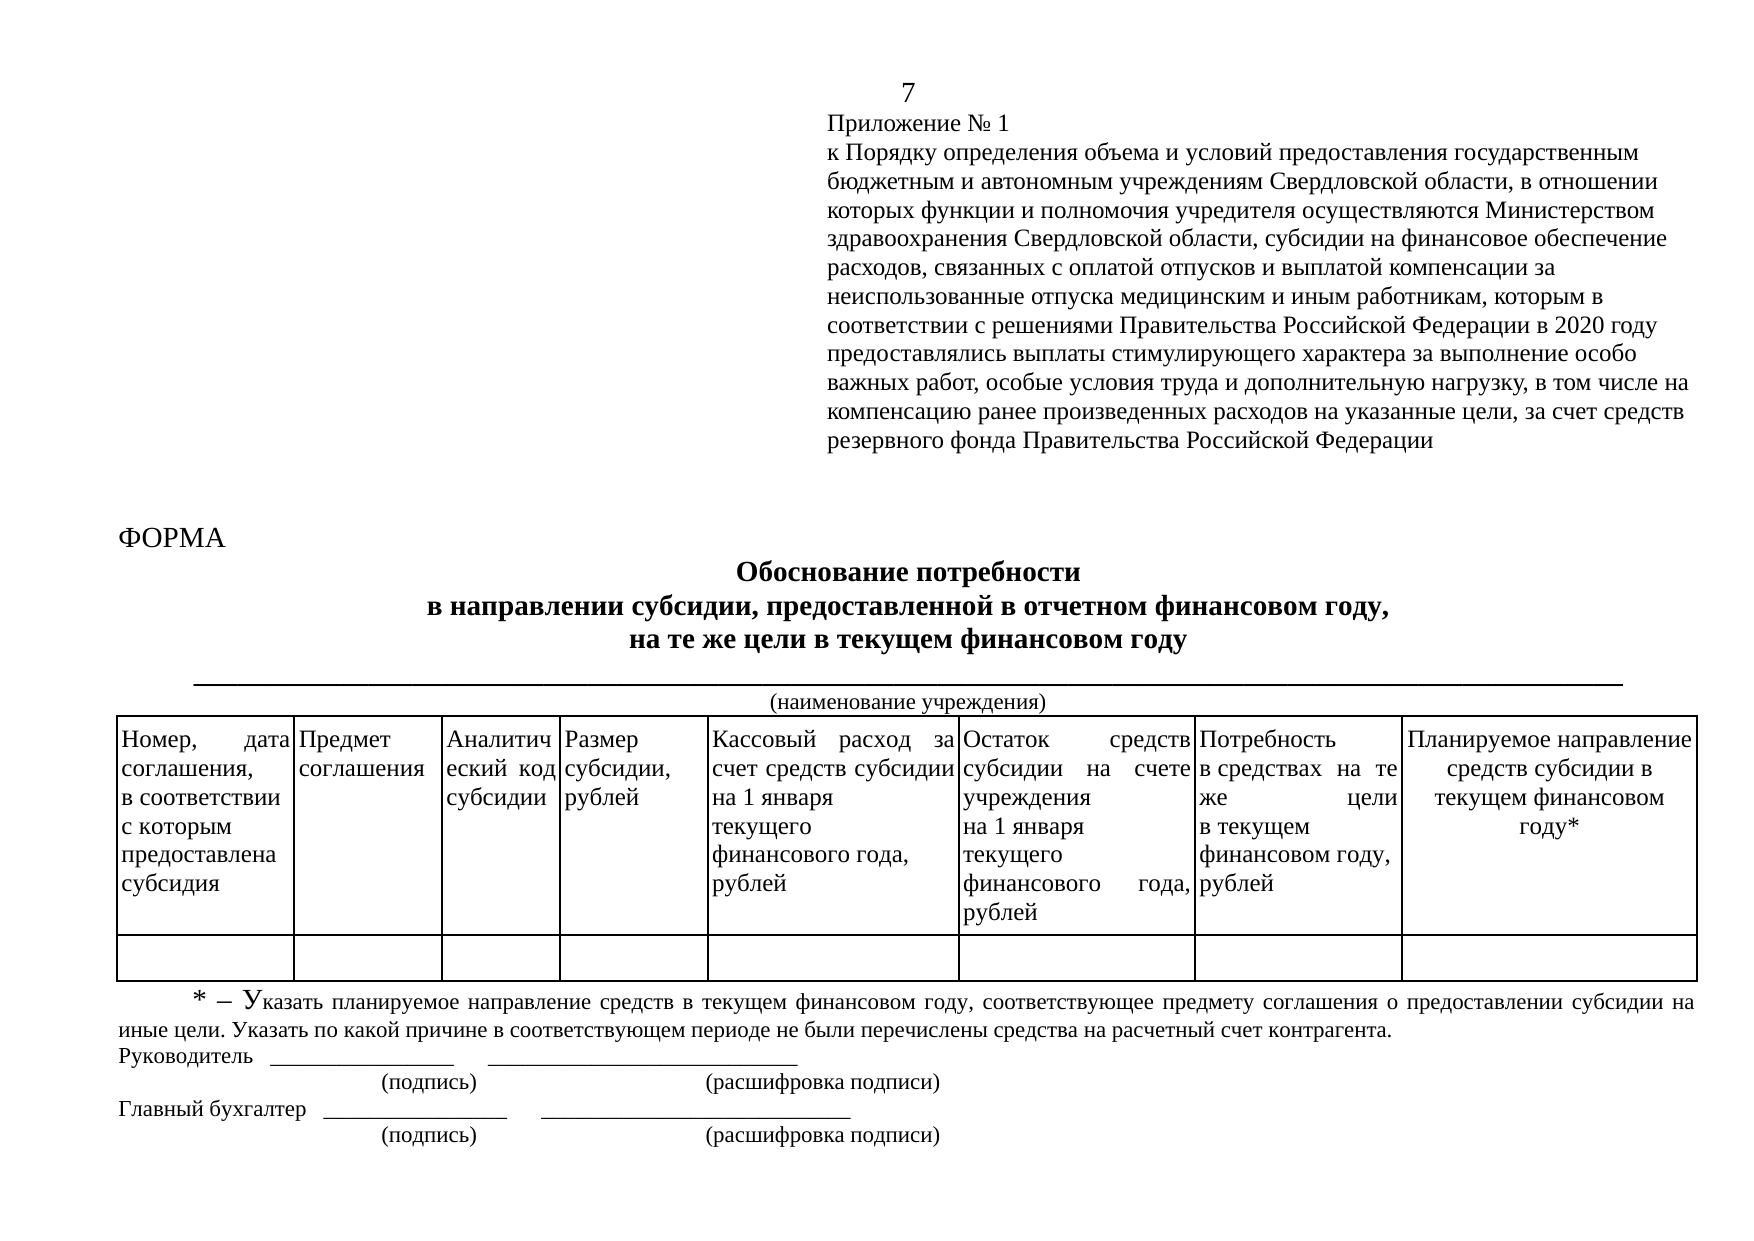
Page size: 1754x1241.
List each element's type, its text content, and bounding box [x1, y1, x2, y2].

text * – Указать планируемое направление средств в текущем финансовом году, соответствующее предмету соглашения о предоставлении субсидии на иные цели. Указать по какой причине в соответствующем периоде не были перечислены средства на расчетный счет контрагента. [118, 982, 1698, 1042]
table_cell [1196, 936, 1401, 980]
text Руководитель ________________ ___________________________ [118, 1042, 1698, 1068]
table_cell [295, 936, 441, 980]
text (наименование учреждения) [118, 688, 1698, 715]
table_cell [118, 936, 293, 980]
table_cell [443, 936, 559, 980]
table_cell [1403, 936, 1696, 980]
text (подпись) (расшифровка подписи) [118, 1068, 1698, 1095]
text на те же цели в текущем финансовом году [118, 621, 1698, 655]
table_header Кассовый расход за счет средств субсидии на 1 января текущего финансового года, рублей [709, 717, 958, 934]
text 7 [118, 75, 1698, 108]
table_header Аналитический код субсидии [443, 717, 559, 934]
table_header Предмет соглашения [295, 717, 441, 934]
table_header Остаток средств субсидии на счете учреждения на 1 января текущего финансового года, рублей [960, 717, 1194, 934]
text к Порядку определения объема и условий предоставления государственным бюджетным и автономным учреждениям Свердловской области, в отношении которых функции и полномочия учредителя осуществляются Министерством здравоохранения Свердловской области, субсидии на финансовое обеспечение расходов, связанных с оплатой отпусков и выплатой компенсации за неиспользованные отпуска медицинским и иным работникам, которым в соответствии с решениями Правительства Российской Федерации в 2020 году предоставлялись выплаты стимулирующего характера за выполнение особо важных работ, особые условия труда и дополнительную нагрузку, в том числе на компенсацию ранее произведенных расходов на указанные цели, за счет средств резервного фонда Правительства Российской Федерации [827, 137, 1698, 453]
table_header Планируемое направление средств субсидии в текущем финансовом году* [1403, 717, 1696, 934]
text в направлении субсидии, предоставленной в отчетном финансовом году, [118, 588, 1698, 621]
text (подпись) (расшифровка подписи) [118, 1121, 1698, 1147]
table_cell [709, 936, 958, 980]
text Приложение № 1 [827, 108, 1698, 137]
table_header Потребность в средствах на те же цели в текущем финансовом году, рублей [1196, 717, 1401, 934]
text Обоснование потребности [118, 554, 1698, 588]
text Главный бухгалтер ________________ ___________________________ [118, 1095, 1698, 1121]
text __________________________________________________________________________________________________ [118, 655, 1698, 688]
table_cell [960, 936, 1194, 980]
table_header Номер, дата соглашения, в соответствии с которым предоставлена субсидия [118, 717, 293, 934]
text ФОРМА [118, 521, 1754, 554]
table_header Размер субсидии, рублей [561, 717, 707, 934]
table_cell [561, 936, 707, 980]
